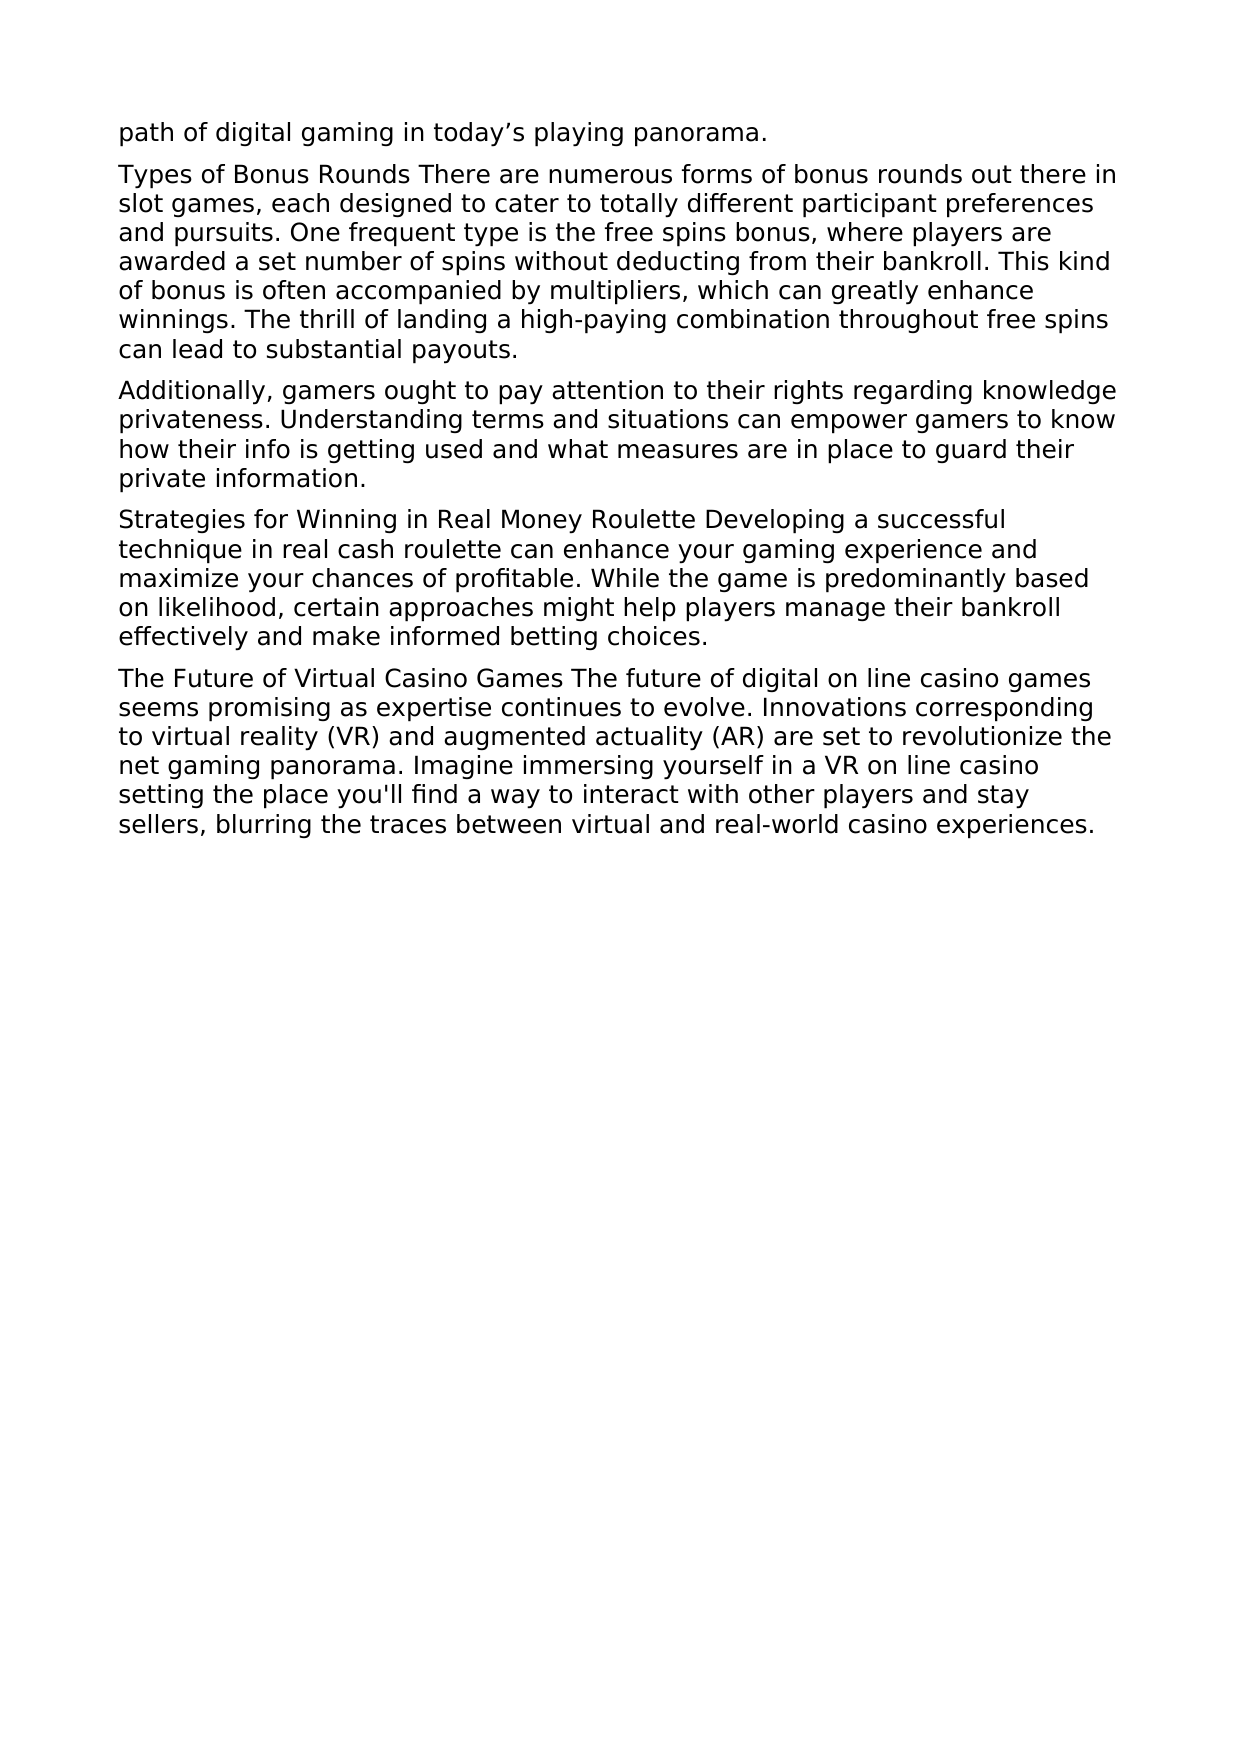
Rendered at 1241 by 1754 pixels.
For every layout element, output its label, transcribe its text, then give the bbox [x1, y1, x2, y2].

text The Future of Virtual Casino Games The future of digital on line casino games seems promising as expertise continues to evolve. Innovations corresponding to virtual reality (VR) and augmented actuality (AR) are set to revolutionize the net gaming panorama. Imagine immersing yourself in a VR on line casino setting the place you'll find a way to interact with other players and stay sellers, blurring the traces between virtual and real-world casino experiences. [118, 664, 1122, 839]
text Additionally, gamers ought to pay attention to their rights regarding knowledge privateness. Understanding terms and situations can empower gamers to know how their info is getting used and what measures are in place to guard their private information. [118, 376, 1122, 493]
text Types of Bonus Rounds There are numerous forms of bonus rounds out there in slot games, each designed to cater to totally different participant preferences and pursuits. One frequent type is the free spins bonus, where players are awarded a set number of spins without deducting from their bankroll. This kind of bonus is often accompanied by multipliers, which can greatly enhance winnings. The thrill of landing a high-paying combination throughout free spins can lead to substantial payouts. [118, 160, 1122, 364]
text Strategies for Winning in Real Money Roulette Developing a successful technique in real cash roulette can enhance your gaming experience and maximize your chances of profitable. While the game is predominantly based on likelihood, certain approaches might help players manage their bankroll effectively and make informed betting choices. [118, 506, 1122, 651]
text path of digital gaming in today’s playing panorama. [118, 118, 1122, 147]
